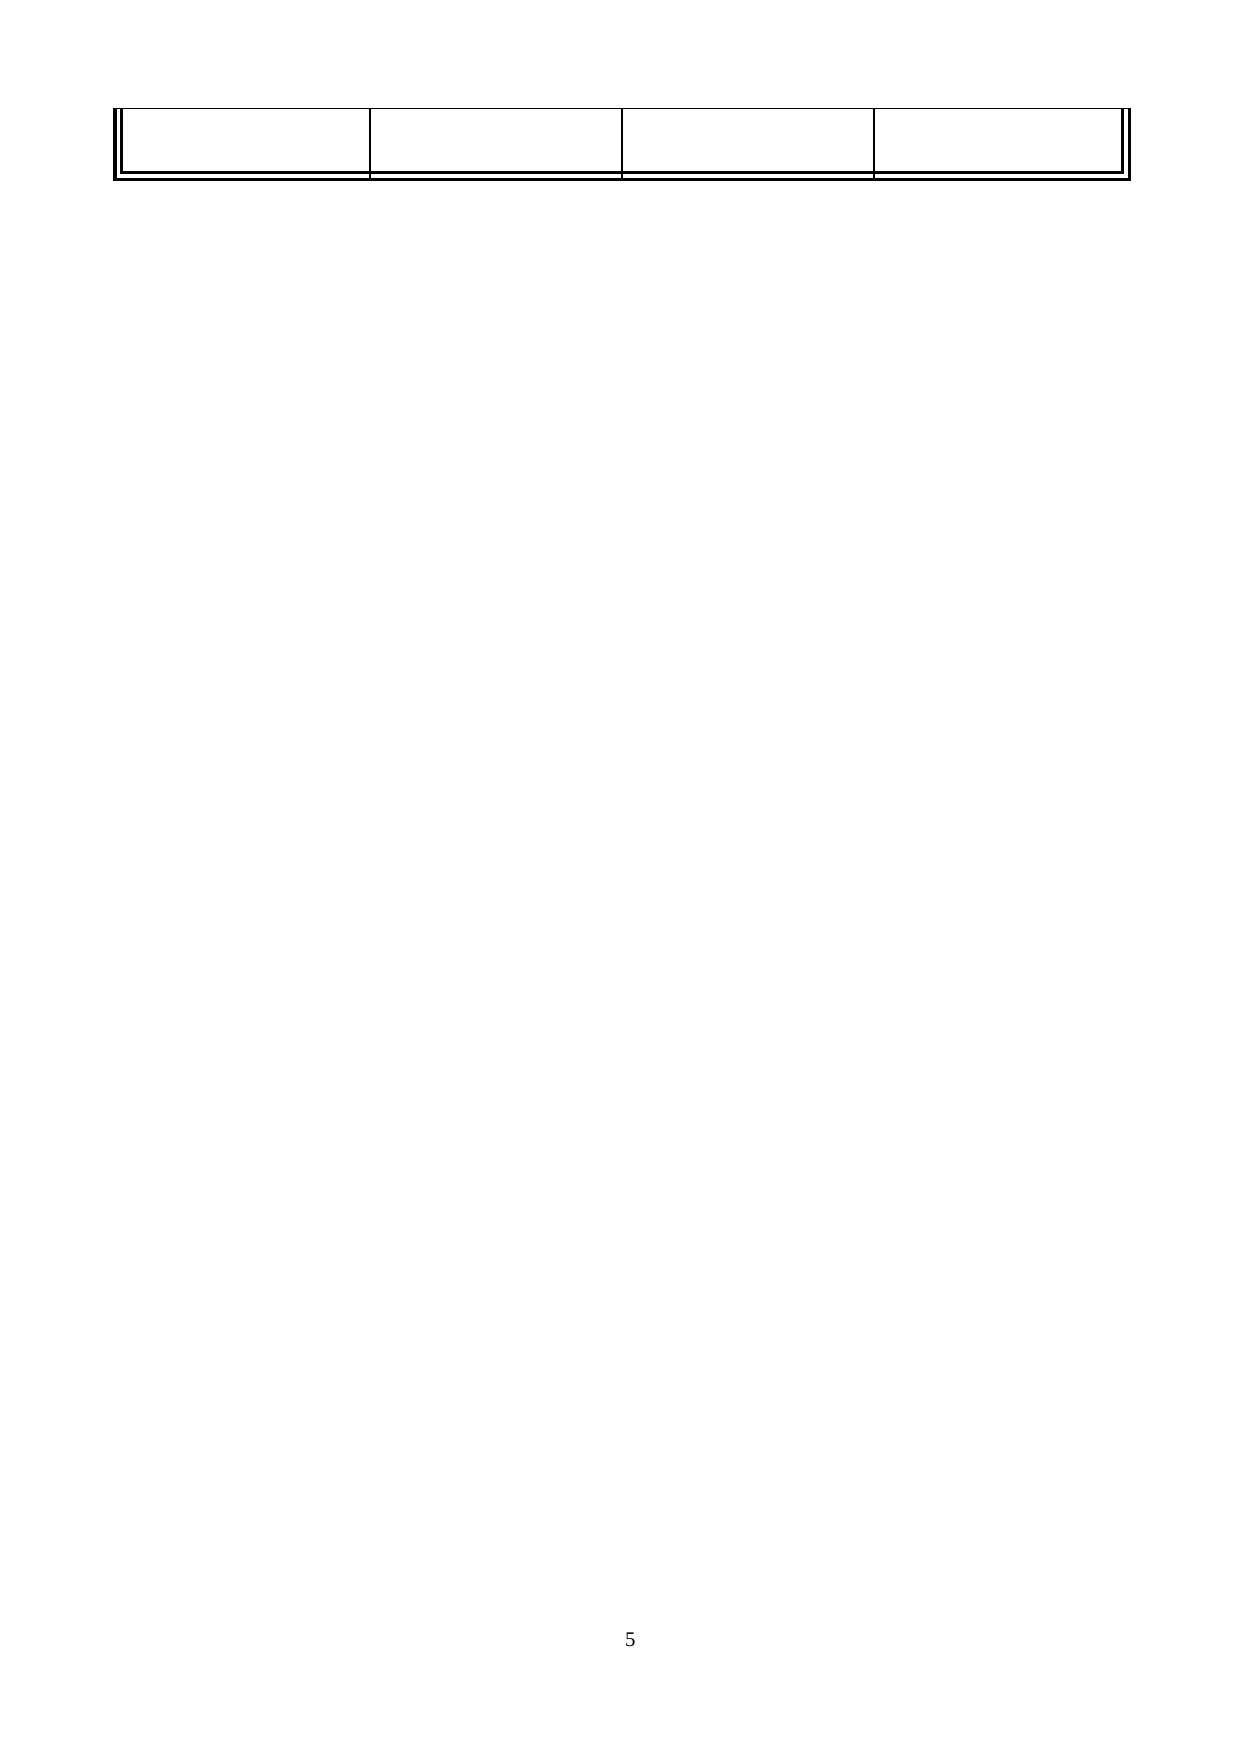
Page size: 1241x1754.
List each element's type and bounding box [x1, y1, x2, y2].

table_cell [123, 109, 369, 171]
table_cell [875, 109, 1121, 171]
table_cell [371, 109, 621, 171]
table_cell [623, 109, 873, 171]
